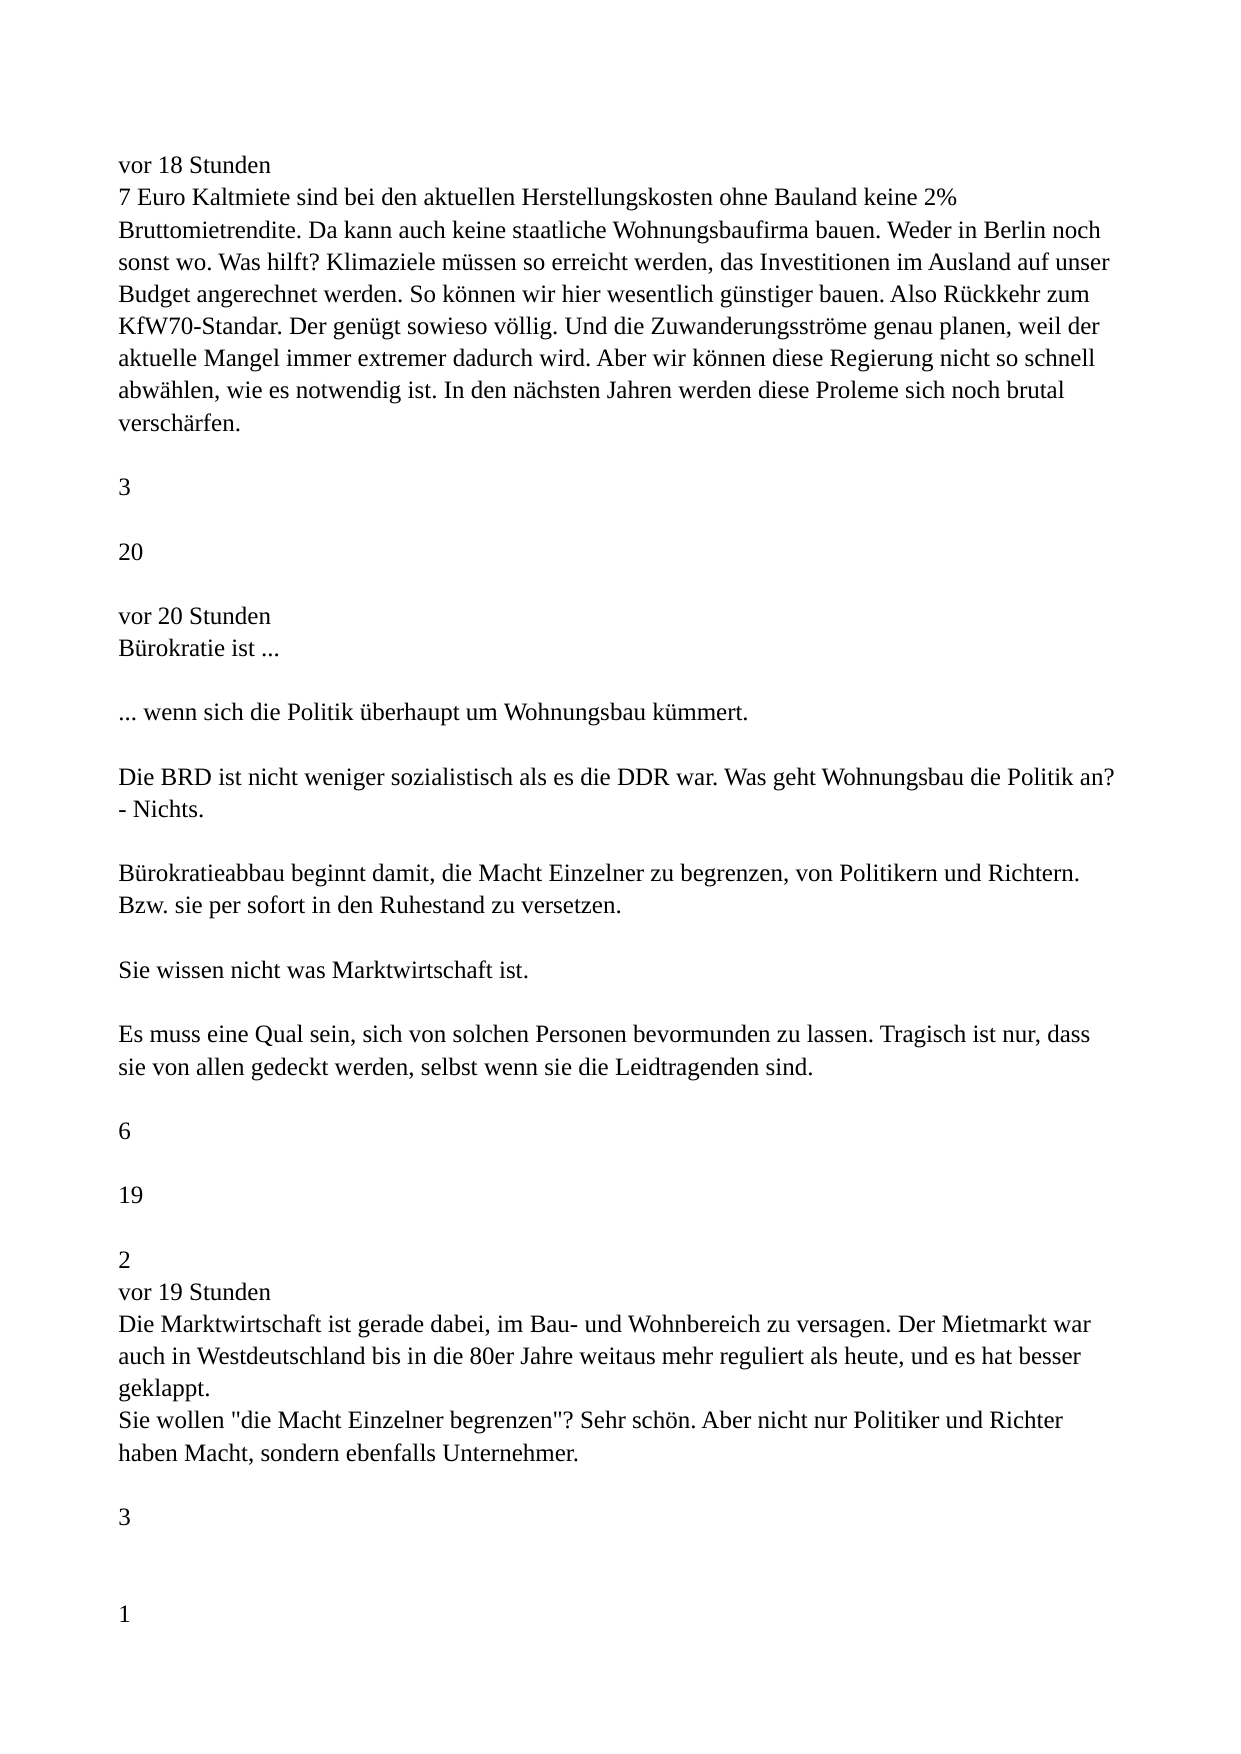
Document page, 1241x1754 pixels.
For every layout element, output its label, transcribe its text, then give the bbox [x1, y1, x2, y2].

text 20 [118, 537, 1122, 565]
text Sie wissen nicht was Marktwirtschaft ist. [118, 955, 1122, 984]
text 1 [118, 1599, 1122, 1627]
text 7 Euro Kaltmiete sind bei den aktuellen Herstellungskosten ohne Bauland keine 2% Bruttomietrendite. Da kann auch keine staatliche Wohnungsbaufirma bauen. Weder in Berlin noch sonst wo. Was hilft? Klimaziele müssen so erreicht werden, das Investitionen im Ausland auf unser Budget angerechnet werden. So können wir hier wesentlich günstiger bauen. Also Rückkehr zum KfW70-Standar. Der genügt sowieso völlig. Und die Zuwanderungsströme genau planen, weil der aktuelle Mangel immer extremer dadurch wird. Aber wir können diese Regierung nicht so schnell abwählen, wie es notwendig ist. In den nächsten Jahren werden diese Proleme sich noch brutal verschärfen. [118, 182, 1122, 437]
text Es muss eine Qual sein, sich von solchen Personen bevormunden zu lassen. Tragisch ist nur, dass sie von allen gedeckt werden, selbst wenn sie die Leidtragenden sind. [118, 1019, 1122, 1080]
text Die Marktwirtschaft ist gerade dabei, im Bau- und Wohnbereich zu versagen. Der Mietmarkt war auch in Westdeutschland bis in die 80er Jahre weitaus mehr reguliert als heute, und es hat besser geklappt. [118, 1309, 1122, 1402]
text Bürokratieabbau beginnt damit, die Macht Einzelner zu begrenzen, von Politikern und Richtern. Bzw. sie per sofort in den Ruhestand zu versetzen. [118, 858, 1122, 919]
text 2 [118, 1245, 1122, 1273]
text vor 19 Stunden [118, 1277, 1122, 1306]
text Die BRD ist nicht weniger sozialistisch als es die DDR war. Was geht Wohnungsbau die Politik an? - Nichts. [118, 762, 1122, 823]
text ... wenn sich die Politik überhaupt um Wohnungsbau kümmert. [118, 697, 1122, 726]
text 3 [118, 472, 1122, 501]
text Sie wollen "die Macht Einzelner begrenzen"? Sehr schön. Aber nicht nur Politiker und Richter haben Macht, sondern ebenfalls Unternehmer. [118, 1406, 1122, 1467]
text vor 18 Stunden [118, 150, 1122, 179]
text vor 20 Stunden [118, 601, 1122, 630]
text 3 [118, 1502, 1122, 1531]
text 6 [118, 1116, 1122, 1145]
text 19 [118, 1180, 1122, 1209]
text Bürokratie ist ... [118, 633, 1122, 662]
